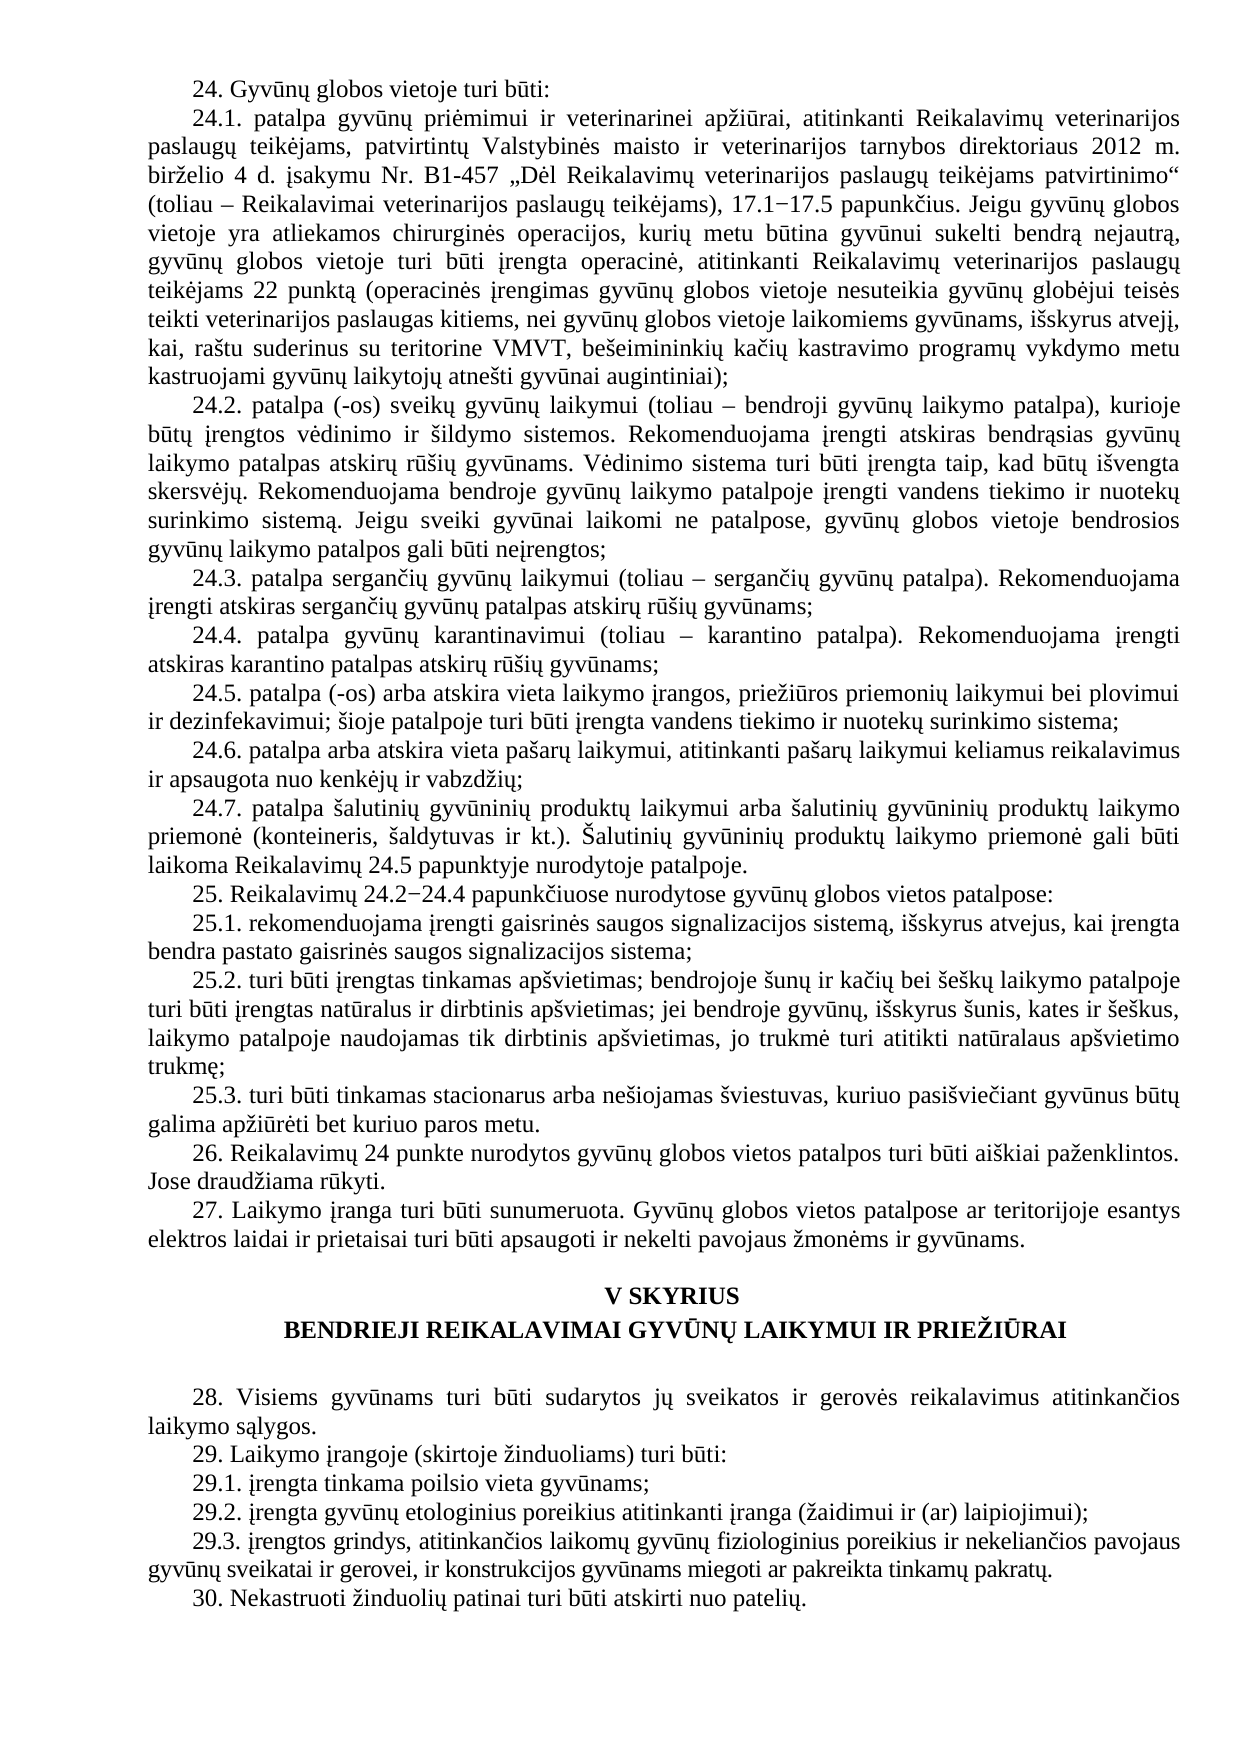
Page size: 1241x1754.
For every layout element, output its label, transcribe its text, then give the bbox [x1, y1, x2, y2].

text 24.3. patalpa sergančių gyvūnų laikymui (toliau – sergančių gyvūnų patalpa). Rekomenduojama įrengti atskiras sergančių gyvūnų patalpas atskirų rūšių gyvūnams; [148, 563, 1181, 620]
text 24. Gyvūnų globos vietoje turi būti: [148, 74, 1181, 103]
text 30. Nekastruoti žinduolių patinai turi būti atskirti nuo patelių. [148, 1583, 1181, 1612]
text 25. Reikalavimų 24.2−24.4 papunkčiuose nurodytose gyvūnų globos vietos patalpose: [148, 879, 1181, 908]
text 29.3. įrengtos grindys, atitinkančios laikomų gyvūnų fiziologinius poreikius ir nekeliančios pavojaus gyvūnų sveikatai ir gerovei, ir konstrukcijos gyvūnams miegoti ar pakreikta tinkamų pakratų. [148, 1526, 1181, 1583]
text 29.2. įrengta gyvūnų etologinius poreikius atitinkanti įranga (žaidimui ir (ar) laipiojimui); [148, 1497, 1181, 1526]
text 25.2. turi būti įrengtas tinkamas apšvietimas; bendrojoje šunų ir kačių bei šeškų laikymo patalpoje turi būti įrengtas natūralus ir dirbtinis apšvietimas; jei bendroje gyvūnų, išskyrus šunis, kates ir šeškus, laikymo patalpoje naudojamas tik dirbtinis apšvietimas, jo trukmė turi atitikti natūralaus apšvietimo trukmę; [148, 965, 1181, 1080]
text 24.1. patalpa gyvūnų priėmimui ir veterinarinei apžiūrai, atitinkanti Reikalavimų veterinarijos paslaugų teikėjams, patvirtintų Valstybinės maisto ir veterinarijos tarnybos direktoriaus 2012 m. birželio 4 d. įsakymu Nr. B1-457 „Dėl Reikalavimų veterinarijos paslaugų teikėjams patvirtinimo“ (toliau – Reikalavimai veterinarijos paslaugų teikėjams), 17.1−17.5 papunkčius. Jeigu gyvūnų globos vietoje yra atliekamos chirurginės operacijos, kurių metu būtina gyvūnui sukelti bendrą nejautrą, gyvūnų globos vietoje turi būti įrengta operacinė, atitinkanti Reikalavimų veterinarijos paslaugų teikėjams 22 punktą (operacinės įrengimas gyvūnų globos vietoje nesuteikia gyvūnų globėjui teisės teikti veterinarijos paslaugas kitiems, nei gyvūnų globos vietoje laikomiems gyvūnams, išskyrus atvejį, kai, raštu suderinus su teritorine VMVT, bešeimininkių kačių kastravimo programų vykdymo metu kastruojami gyvūnų laikytojų atnešti gyvūnai augintiniai); [148, 103, 1181, 390]
text 24.7. patalpa šalutinių gyvūninių produktų laikymui arba šalutinių gyvūninių produktų laikymo priemonė (konteineris, šaldytuvas ir kt.). Šalutinių gyvūninių produktų laikymo priemonė gali būti laikoma Reikalavimų 24.5 papunktyje nurodytoje patalpoje. [148, 793, 1181, 879]
text 25.1. rekomenduojama įrengti gaisrinės saugos signalizacijos sistemą, išskyrus atvejus, kai įrengta bendra pastato gaisrinės saugos signalizacijos sistema; [148, 908, 1181, 965]
text 28. Visiems gyvūnams turi būti sudarytos jų sveikatos ir gerovės reikalavimus atitinkančios laikymo sąlygos. [148, 1382, 1181, 1439]
text Bendrieji REIKALAVIMAI GYVŪNŲ LAIKYMUI IR PRIEŽIŪRAI [162, 1315, 1181, 1344]
text 24.6. patalpa arba atskira vieta pašarų laikymui, atitinkanti pašarų laikymui keliamus reikalavimus ir apsaugota nuo kenkėjų ir vabzdžių; [148, 735, 1181, 793]
text V SKYRIUS [162, 1281, 1181, 1310]
text 27. Laikymo įranga turi būti sunumeruota. Gyvūnų globos vietos patalpose ar teritorijoje esantys elektros laidai ir prietaisai turi būti apsaugoti ir nekelti pavojaus žmonėms ir gyvūnams. [148, 1195, 1181, 1253]
text 25.3. turi būti tinkamas stacionarus arba nešiojamas šviestuvas, kuriuo pasišviečiant gyvūnus būtų galima apžiūrėti bet kuriuo paros metu. [148, 1080, 1181, 1138]
text 24.2. patalpa (-os) sveikų gyvūnų laikymui (toliau – bendroji gyvūnų laikymo patalpa), kurioje būtų įrengtos vėdinimo ir šildymo sistemos. Rekomenduojama įrengti atskiras bendrąsias gyvūnų laikymo patalpas atskirų rūšių gyvūnams. Vėdinimo sistema turi būti įrengta taip, kad būtų išvengta skersvėjų. Rekomenduojama bendroje gyvūnų laikymo patalpoje įrengti vandens tiekimo ir nuotekų surinkimo sistemą. Jeigu sveiki gyvūnai laikomi ne patalpose, gyvūnų globos vietoje bendrosios gyvūnų laikymo patalpos gali būti neįrengtos; [148, 390, 1181, 563]
text 24.5. patalpa (-os) arba atskira vieta laikymo įrangos, priežiūros priemonių laikymui bei plovimui ir dezinfekavimui; šioje patalpoje turi būti įrengta vandens tiekimo ir nuotekų surinkimo sistema; [148, 678, 1181, 735]
text 29.1. įrengta tinkama poilsio vieta gyvūnams; [148, 1468, 1181, 1497]
text 24.4. patalpa gyvūnų karantinavimui (toliau – karantino patalpa). Rekomenduojama įrengti atskiras karantino patalpas atskirų rūšių gyvūnams; [148, 620, 1181, 678]
text 29. Laikymo įrangoje (skirtoje žinduoliams) turi būti: [148, 1439, 1181, 1468]
text 26. Reikalavimų 24 punkte nurodytos gyvūnų globos vietos patalpos turi būti aiškiai paženklintos. Jose draudžiama rūkyti. [148, 1138, 1181, 1195]
